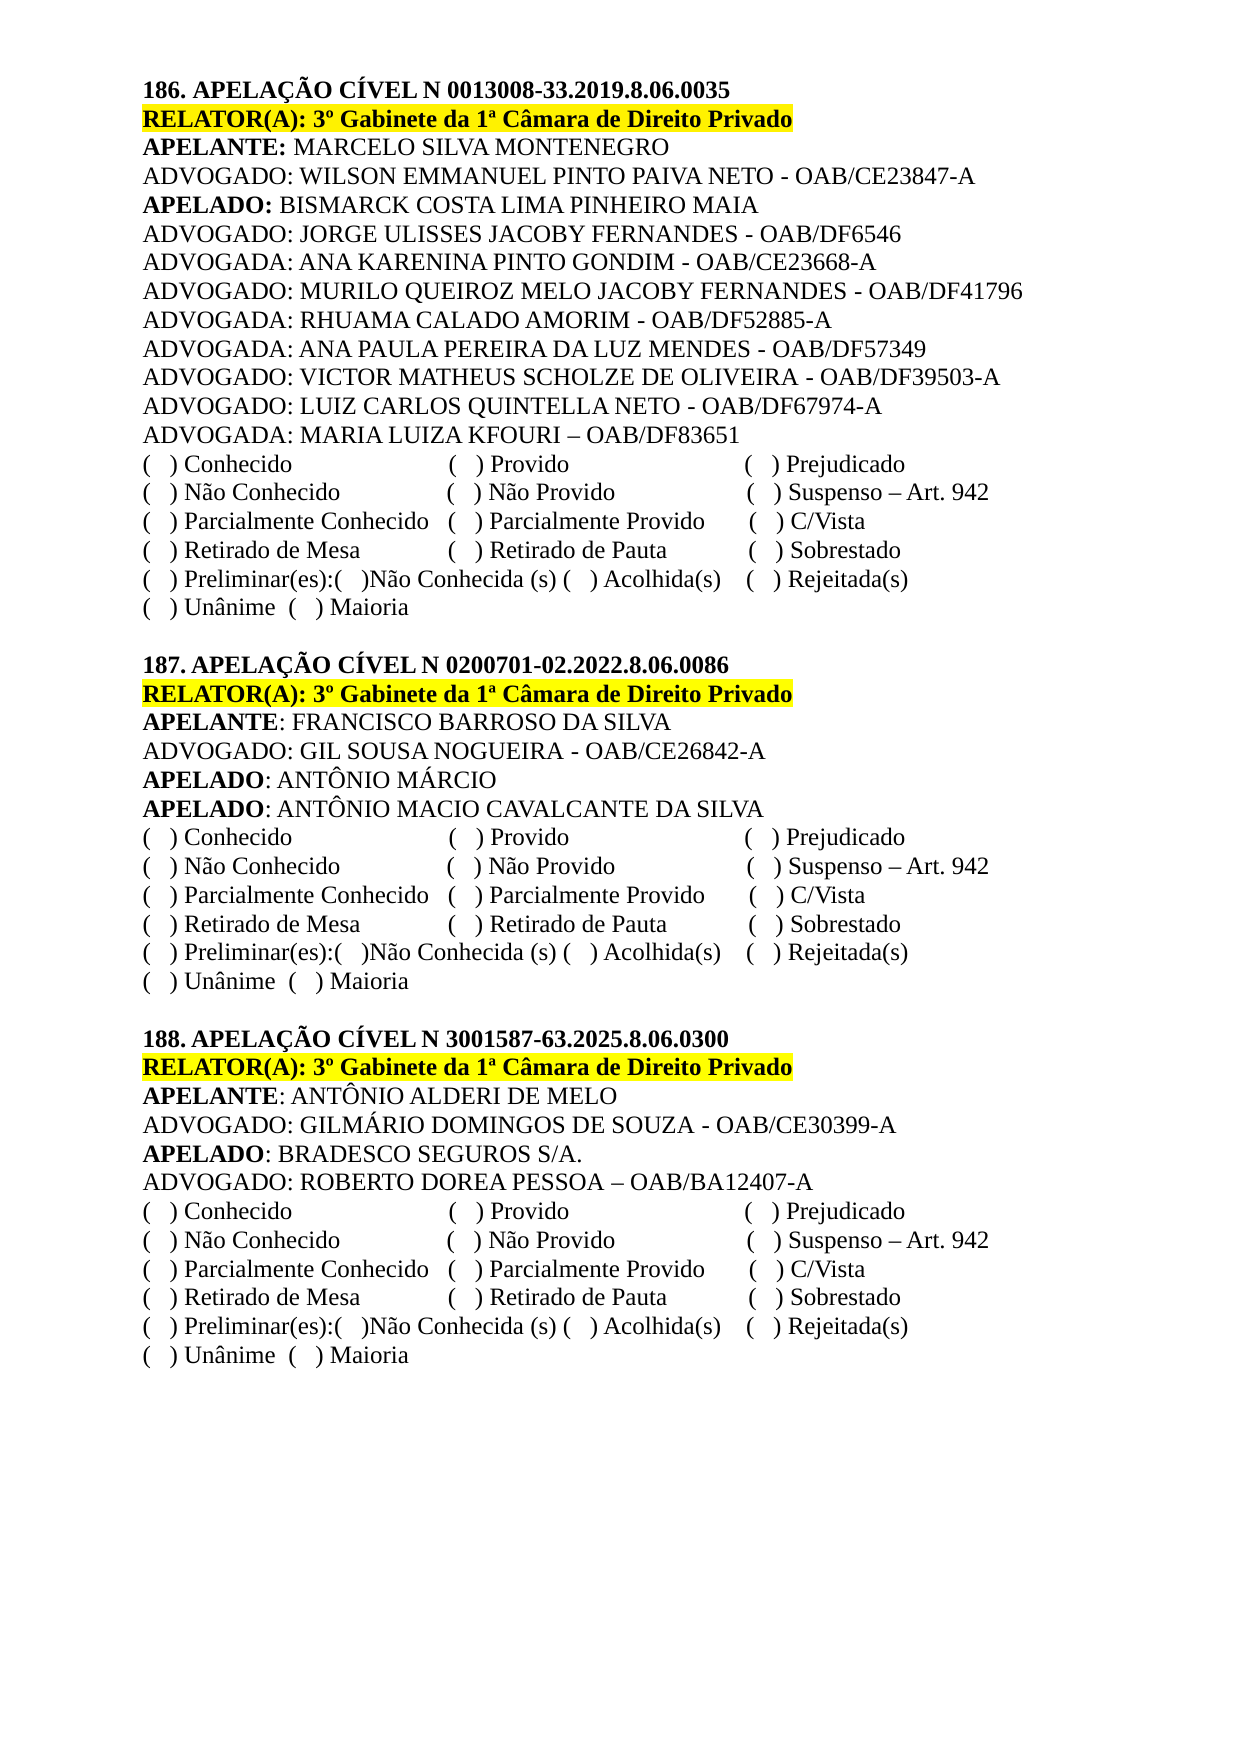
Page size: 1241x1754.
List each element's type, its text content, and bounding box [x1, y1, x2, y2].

text ( ) Conhecido ( ) Provido ( ) Prejudicado [142, 822, 1141, 851]
text ( ) Não Conhecido ( ) Não Provido ( ) Suspenso – Art. 942 [142, 477, 1158, 506]
text ( ) Unânime ( ) Maioria 187. APELAÇÃO CÍVEL N 0200701-02.2022.8.06.0086 RELATOR(A): 3º Gabinete da 1ª Câmara de Direito Privado APELANTE: FRANCISCO BARROSO DA SILVA ADVOGADO: GIL SOUSA NOGUEIRA - OAB/CE26842-A APELADO: ANTÔNIO MÁRCIO APELADO: ANTÔNIO MACIO CAVALCANTE DA SILVA [142, 592, 1141, 822]
text ( ) Parcialmente Conhecido ( ) Parcialmente Provido ( ) C/Vista [142, 1254, 1158, 1282]
text ( ) Não Conhecido ( ) Não Provido ( ) Suspenso – Art. 942 [142, 851, 1158, 880]
text ( ) Preliminar(es):( )Não Conhecida (s) ( ) Acolhida(s) ( ) Rejeitada(s) [142, 1311, 1158, 1340]
text ( ) Parcialmente Conhecido ( ) Parcialmente Provido ( ) C/Vista [142, 880, 1158, 909]
text ( ) Conhecido ( ) Provido ( ) Prejudicado [142, 1196, 1141, 1225]
text ( ) Não Conhecido ( ) Não Provido ( ) Suspenso – Art. 942 [142, 1225, 1158, 1254]
text ( ) Retirado de Mesa ( ) Retirado de Pauta ( ) Sobrestado [142, 1282, 1158, 1311]
text ( ) Retirado de Mesa ( ) Retirado de Pauta ( ) Sobrestado [142, 909, 1158, 937]
text ( ) Parcialmente Conhecido ( ) Parcialmente Provido ( ) C/Vista [142, 506, 1158, 535]
text ( ) Preliminar(es):( )Não Conhecida (s) ( ) Acolhida(s) ( ) Rejeitada(s) [142, 564, 1158, 592]
text ( ) Unânime ( ) Maioria 188. APELAÇÃO CÍVEL N 3001587-63.2025.8.06.0300 RELATOR(A): 3º Gabinete da 1ª Câmara de Direito Privado APELANTE: ANTÔNIO ALDERI DE MELO ADVOGADO: GILMÁRIO DOMINGOS DE SOUZA - OAB/CE30399-A APELADO: BRADESCO SEGUROS S/A. ADVOGADO: ROBERTO DOREA PESSOA – OAB/BA12407-A [142, 966, 1141, 1196]
text ( ) Retirado de Mesa ( ) Retirado de Pauta ( ) Sobrestado [142, 535, 1158, 564]
text ( ) Unânime ( ) Maioria [142, 1340, 1141, 1426]
text ( ) Preliminar(es):( )Não Conhecida (s) ( ) Acolhida(s) ( ) Rejeitada(s) [142, 937, 1158, 966]
text ( ) Conhecido ( ) Provido ( ) Prejudicado [142, 449, 1141, 477]
text 186. APELAÇÃO CÍVEL N 0013008-33.2019.8.06.0035 RELATOR(A): 3º Gabinete da 1ª Câmara de Direito Privado APELANTE: MARCELO SILVA MONTENEGRO ADVOGADO: WILSON EMMANUEL PINTO PAIVA NETO - OAB/CE23847-A APELADO: BISMARCK COSTA LIMA PINHEIRO MAIA ADVOGADO: JORGE ULISSES JACOBY FERNANDES - OAB/DF6546 ADVOGADA: ANA KARENINA PINTO GONDIM - OAB/CE23668-A ADVOGADO: MURILO QUEIROZ MELO JACOBY FERNANDES - OAB/DF41796 ADVOGADA: RHUAMA CALADO AMORIM - OAB/DF52885-A ADVOGADA: ANA PAULA PEREIRA DA LUZ MENDES - OAB/DF57349 ADVOGADO: VICTOR MATHEUS SCHOLZE DE OLIVEIRA - OAB/DF39503-A ADVOGADO: LUIZ CARLOS QUINTELLA NETO - OAB/DF67974-A ADVOGADA: MARIA LUIZA KFOURI – OAB/DF83651 [142, 75, 1141, 449]
